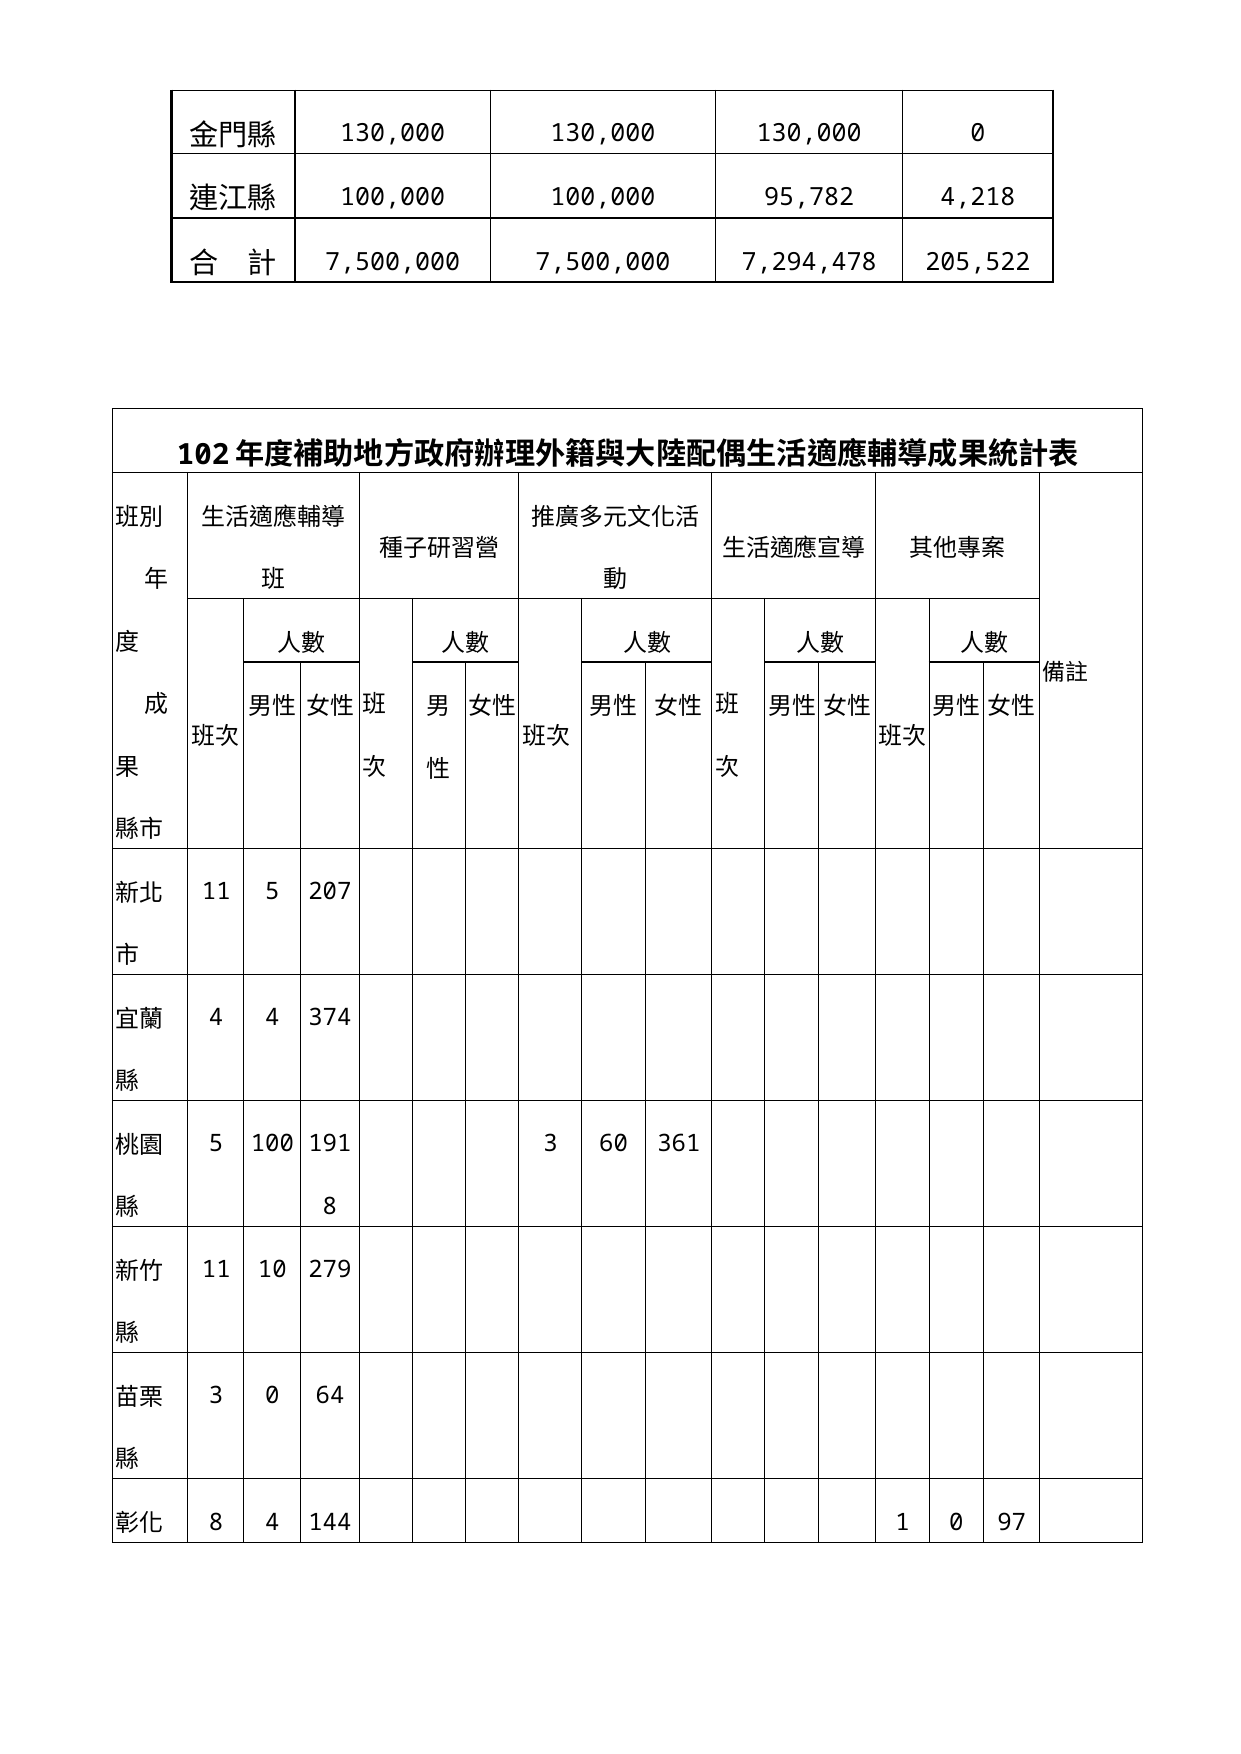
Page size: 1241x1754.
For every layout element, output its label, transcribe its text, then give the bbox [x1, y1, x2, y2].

table_cell 人數 [582, 599, 711, 661]
table_cell [413, 975, 465, 1100]
table_cell 64 [301, 1353, 359, 1478]
table_cell [712, 1479, 764, 1542]
table_cell 144 [301, 1479, 359, 1542]
table_cell [646, 1227, 711, 1352]
table_cell 100,000 [296, 154, 490, 217]
table_cell 7,294,478 [716, 219, 902, 281]
table_cell [413, 1479, 465, 1542]
table_cell [360, 1101, 412, 1226]
table_cell [930, 1101, 983, 1226]
table_cell 新竹縣 [113, 1227, 187, 1352]
table_cell [519, 1353, 581, 1478]
table_cell 95,782 [716, 154, 902, 217]
table_cell [984, 975, 1039, 1100]
table_cell [519, 1479, 581, 1542]
table_cell 連江縣 [173, 154, 294, 217]
table_cell [712, 1227, 764, 1352]
table_cell 1918 [301, 1101, 359, 1226]
table_cell 彰化 [113, 1479, 187, 1542]
table_cell [360, 849, 412, 974]
table_cell [984, 1353, 1039, 1478]
table_cell [876, 1227, 929, 1352]
table_cell 班次 [188, 599, 243, 848]
table_cell [984, 1227, 1039, 1352]
table_cell [360, 975, 412, 1100]
table_cell [519, 1227, 581, 1352]
table_cell [519, 975, 581, 1100]
table_cell [930, 1353, 983, 1478]
table_cell 金門縣 [173, 91, 294, 153]
table_cell 100,000 [491, 154, 715, 217]
table_cell 男性 [413, 663, 465, 848]
table_cell 人數 [244, 599, 359, 661]
table_cell [646, 1353, 711, 1478]
table_cell [582, 1227, 645, 1352]
table_cell 班次 [360, 599, 412, 848]
table_cell [819, 849, 875, 974]
table_cell 130,000 [491, 91, 715, 153]
table_cell [819, 1227, 875, 1352]
table_cell 男性 [582, 663, 645, 848]
table_cell [360, 1227, 412, 1352]
table_cell 7,500,000 [491, 219, 715, 281]
table_cell 7,500,000 [296, 219, 490, 281]
table_cell [765, 849, 818, 974]
table_cell [466, 1353, 518, 1478]
table_cell 人數 [765, 599, 875, 661]
table_cell 0 [903, 91, 1052, 153]
table_cell 279 [301, 1227, 359, 1352]
table_cell 女性 [819, 663, 875, 848]
table_cell [1040, 1227, 1142, 1352]
table_cell 宜蘭縣 [113, 975, 187, 1100]
table_cell [1040, 975, 1142, 1100]
table_cell [582, 1353, 645, 1478]
table_cell [582, 975, 645, 1100]
table_cell [819, 1353, 875, 1478]
table_cell 種子研習營 [360, 473, 518, 598]
table_cell 女性 [466, 663, 518, 848]
table_cell [765, 1227, 818, 1352]
table_cell 其他專案 [876, 473, 1039, 598]
table_cell 生活適應宣導 [712, 473, 875, 598]
table_cell 女性 [301, 663, 359, 848]
table_cell 0 [244, 1353, 300, 1478]
table_cell [819, 1101, 875, 1226]
table_cell 130,000 [296, 91, 490, 153]
table_cell [819, 1479, 875, 1542]
table_cell 合 計 [173, 219, 294, 281]
table_cell 推廣多元文化活動 [519, 473, 711, 598]
table_cell 班次 [712, 599, 764, 848]
table_cell [1040, 1101, 1142, 1226]
table_cell [646, 975, 711, 1100]
table_cell 男性 [930, 663, 983, 848]
table_cell [984, 849, 1039, 974]
table_cell 人數 [413, 599, 518, 661]
table_cell [646, 849, 711, 974]
table_cell 女性 [646, 663, 711, 848]
table_cell 100 [244, 1101, 300, 1226]
table_cell [765, 1101, 818, 1226]
table_cell [466, 1101, 518, 1226]
table_header 102年度補助地方政府辦理外籍與大陸配偶生活適應輔導成果統計表 [113, 409, 1142, 472]
table_cell 10 [244, 1227, 300, 1352]
table_cell [1040, 1353, 1142, 1478]
table_cell [876, 975, 929, 1100]
table_cell 374 [301, 975, 359, 1100]
table_cell 班次 [519, 599, 581, 848]
table_cell [519, 849, 581, 974]
table_cell [360, 1353, 412, 1478]
table_cell 5 [244, 849, 300, 974]
table_cell 130,000 [716, 91, 902, 153]
table_cell 女性 [984, 663, 1039, 848]
table_cell [466, 975, 518, 1100]
table_cell 班別 年度 成果 縣市 [113, 473, 187, 848]
table_cell [765, 1353, 818, 1478]
table_cell 班次 [876, 599, 929, 848]
table_cell 4,218 [903, 154, 1052, 217]
table_cell 3 [188, 1353, 243, 1478]
table_cell 苗栗縣 [113, 1353, 187, 1478]
table_cell [930, 1227, 983, 1352]
table_cell 桃園縣 [113, 1101, 187, 1226]
table_cell [646, 1479, 711, 1542]
table_cell [360, 1479, 412, 1542]
table_cell 207 [301, 849, 359, 974]
table_cell [413, 1101, 465, 1226]
table_cell 4 [244, 1479, 300, 1542]
table_cell 97 [984, 1479, 1039, 1542]
table_cell [1040, 1479, 1142, 1542]
table_cell [712, 1353, 764, 1478]
table_cell 5 [188, 1101, 243, 1226]
table_cell [466, 1227, 518, 1352]
table_cell 男性 [765, 663, 818, 848]
table_cell [819, 975, 875, 1100]
table_cell 4 [188, 975, 243, 1100]
table_cell [930, 849, 983, 974]
table_cell 備註 [1040, 473, 1142, 848]
table_cell [712, 1101, 764, 1226]
table_cell 11 [188, 1227, 243, 1352]
table_cell [930, 975, 983, 1100]
table_cell [712, 849, 764, 974]
table_cell 361 [646, 1101, 711, 1226]
table_cell [765, 975, 818, 1100]
table_cell 3 [519, 1101, 581, 1226]
table_cell 8 [188, 1479, 243, 1542]
table_cell 人數 [930, 599, 1039, 661]
table_cell [466, 849, 518, 974]
table_cell 男性 [244, 663, 300, 848]
table_cell [876, 1353, 929, 1478]
table_cell [1040, 849, 1142, 974]
table_cell 11 [188, 849, 243, 974]
table_cell 新北市 [113, 849, 187, 974]
table_cell [582, 849, 645, 974]
table_cell 0 [930, 1479, 983, 1542]
table_cell [712, 975, 764, 1100]
table_cell [876, 1101, 929, 1226]
table_cell [765, 1479, 818, 1542]
table_cell [876, 849, 929, 974]
table_cell 205,522 [903, 219, 1052, 281]
table_cell 1 [876, 1479, 929, 1542]
table_cell [466, 1479, 518, 1542]
table_cell [582, 1479, 645, 1542]
table_cell [413, 1227, 465, 1352]
table_cell [984, 1101, 1039, 1226]
table_cell [413, 849, 465, 974]
table_cell [413, 1353, 465, 1478]
table_cell 60 [582, 1101, 645, 1226]
table_cell 生活適應輔導班 [188, 473, 359, 598]
table_cell 4 [244, 975, 300, 1100]
